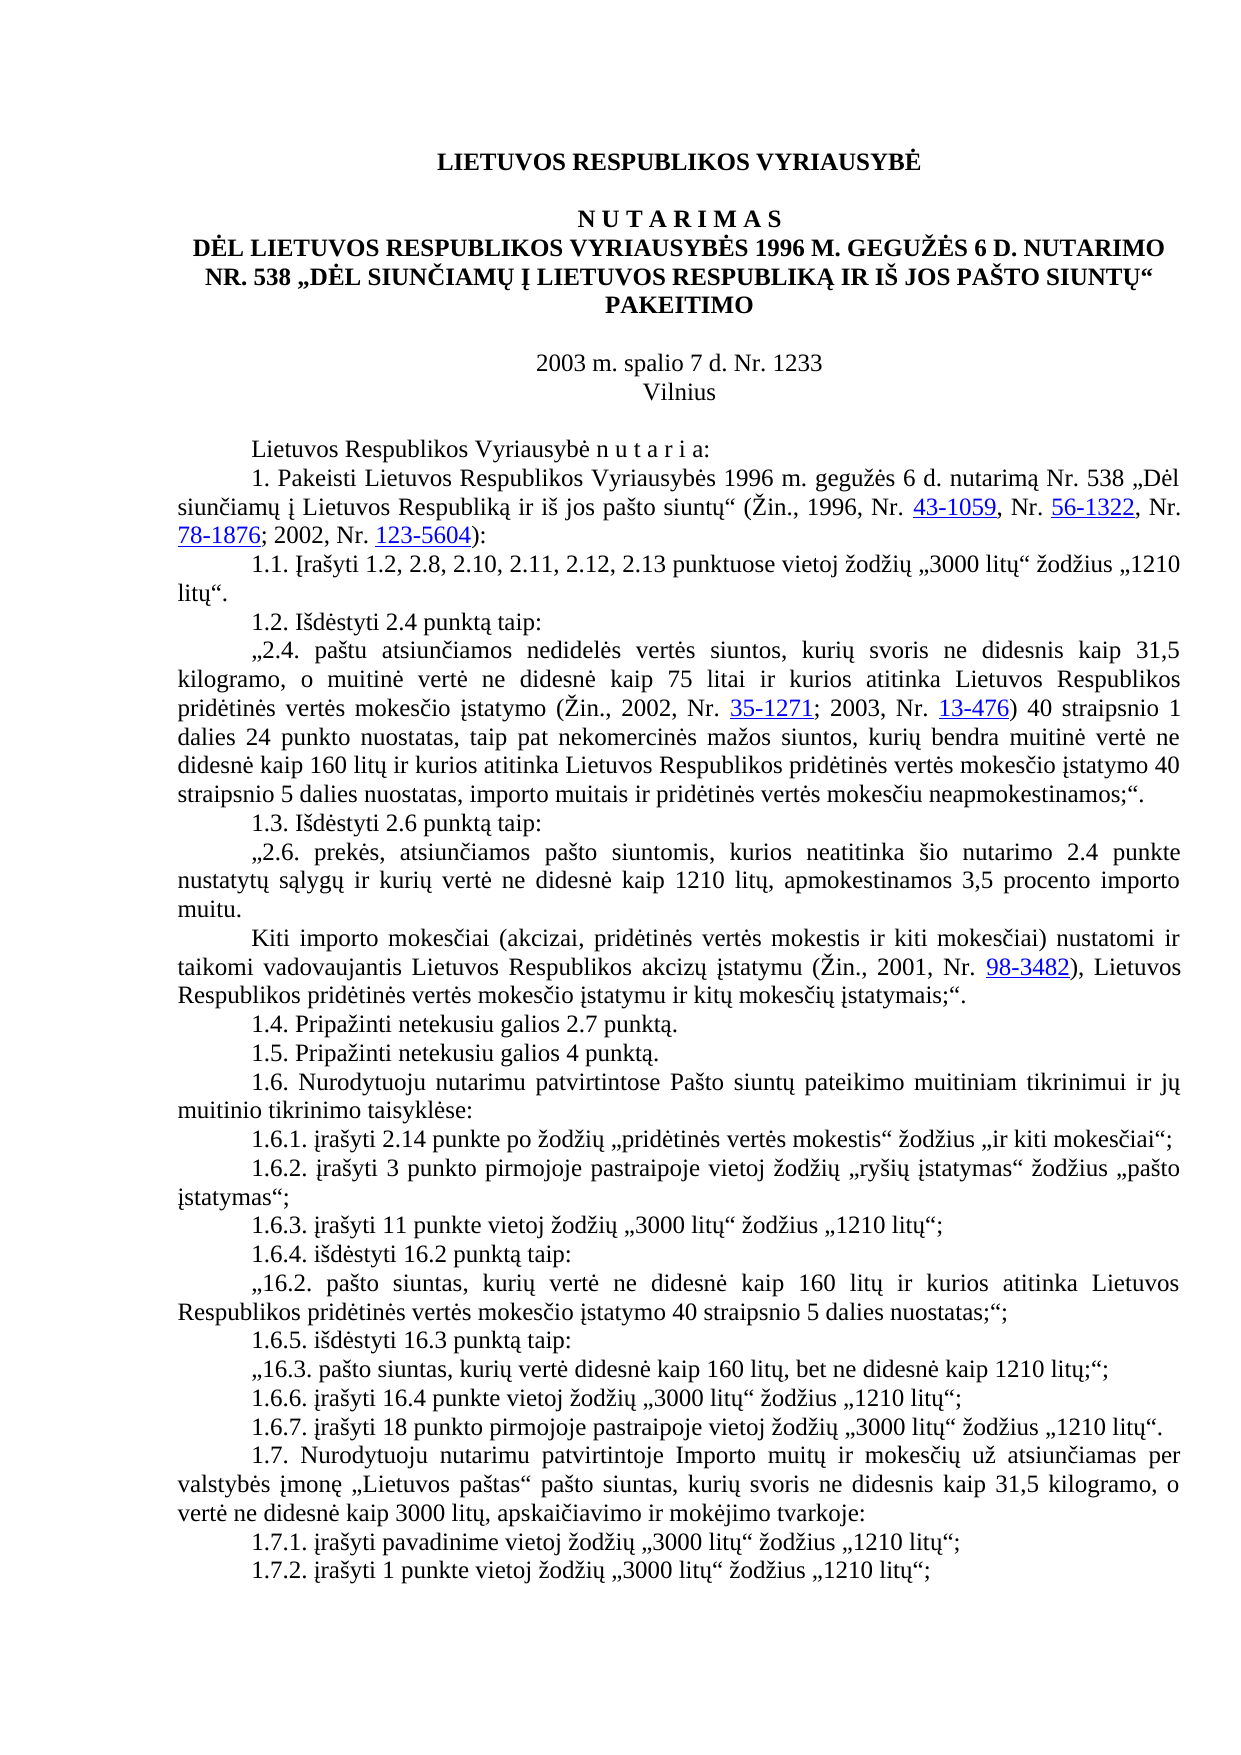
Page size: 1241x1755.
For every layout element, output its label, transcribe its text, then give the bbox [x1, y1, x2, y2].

text „2.4. paštu atsiunčiamos nedidelės vertės siuntos, kurių svoris ne didesnis kaip 31,5 kilogramo, o muitinė vertė ne didesnė kaip 75 litai ir kurios atitinka Lietuvos Respublikos pridėtinės vertės mokesčio įstatymo (Žin., 2002, Nr. 35-1271; 2003, Nr. 13-476) 40 straipsnio 1 dalies 24 punkto nuostatas, taip pat nekomercinės mažos siuntos, kurių bendra muitinė vertė ne didesnė kaip 160 litų ir kurios atitinka Lietuvos Respublikos pridėtinės vertės mokesčio įstatymo 40 straipsnio 5 dalies nuostatas, importo muitais ir pridėtinės vertės mokesčiu neapmokestinamos;“. [177, 636, 1181, 808]
text 1.4. Pripažinti netekusiu galios 2.7 punktą. [177, 1009, 1181, 1038]
text 1. Pakeisti Lietuvos Respublikos Vyriausybės 1996 m. gegužės 6 d. nutarimą Nr. 538 „Dėl siunčiamų į Lietuvos Respubliką ir iš jos pašto siuntų“ (Žin., 1996, Nr. 43-1059, Nr. 56-1322, Nr. 78-1876; 2002, Nr. 123-5604): [177, 463, 1181, 549]
text 1.7. Nurodytuoju nutarimu patvirtintoje Importo muitų ir mokesčių už atsiunčiamas per valstybės įmonę „Lietuvos paštas“ pašto siuntas, kurių svoris ne didesnis kaip 31,5 kilogramo, o vertė ne didesnė kaip 3000 litų, apskaičiavimo ir mokėjimo tvarkoje: [177, 1441, 1181, 1527]
text 1.6.6. įrašyti 16.4 punkte vietoj žodžių „3000 litų“ žodžius „1210 litų“; [177, 1383, 1181, 1412]
text 2003 m. spalio 7 d. Nr. 1233 [177, 348, 1181, 377]
text Vilnius [177, 377, 1181, 406]
text „16.3. pašto siuntas, kurių vertė didesnė kaip 160 litų, bet ne didesnė kaip 1210 litų;“; [177, 1354, 1181, 1383]
text N U T A R I M A S [177, 204, 1181, 233]
text 1.6.1. įrašyti 2.14 punkte po žodžių „pridėtinės vertės mokestis“ žodžius „ir kiti mokesčiai“; [177, 1124, 1181, 1153]
text 1.5. Pripažinti netekusiu galios 4 punktą. [177, 1038, 1181, 1067]
text 1.3. Išdėstyti 2.6 punktą taip: [177, 808, 1181, 837]
text 1.6.2. įrašyti 3 punkto pirmojoje pastraipoje vietoj žodžių „ryšių įstatymas“ žodžius „pašto įstatymas“; [177, 1153, 1181, 1211]
text DĖL LIETUVOS RESPUBLIKOS VYRIAUSYBĖS 1996 M. GEGUŽĖS 6 D. NUTARIMO NR. 538 „DĖL SIUNČIAMŲ Į LIETUVOS RESPUBLIKĄ IR IŠ JOS PAŠTO SIUNTŲ“ PAKEITIMO [177, 233, 1181, 319]
text Lietuvos Respublikos Vyriausybė nutaria: [177, 434, 1181, 463]
text „2.6. prekės, atsiunčiamos pašto siuntomis, kurios neatitinka šio nutarimo 2.4 punkte nustatytų sąlygų ir kurių vertė ne didesnė kaip 1210 litų, apmokestinamos 3,5 procento importo muitu. [177, 837, 1181, 923]
text 1.6.5. išdėstyti 16.3 punktą taip: [177, 1326, 1181, 1354]
text „16.2. pašto siuntas, kurių vertė ne didesnė kaip 160 litų ir kurios atitinka Lietuvos Respublikos pridėtinės vertės mokesčio įstatymo 40 straipsnio 5 dalies nuostatas;“; [177, 1268, 1181, 1326]
text LIETUVOS RESPUBLIKOS VYRIAUSYBĖ [177, 147, 1181, 176]
text Kiti importo mokesčiai (akcizai, pridėtinės vertės mokestis ir kiti mokesčiai) nustatomi ir taikomi vadovaujantis Lietuvos Respublikos akcizų įstatymu (Žin., 2001, Nr. 98-3482), Lietuvos Respublikos pridėtinės vertės mokesčio įstatymu ir kitų mokesčių įstatymais;“. [177, 923, 1181, 1009]
text 1.7.1. įrašyti pavadinime vietoj žodžių „3000 litų“ žodžius „1210 litų“; [177, 1527, 1181, 1556]
text 1.1. Įrašyti 1.2, 2.8, 2.10, 2.11, 2.12, 2.13 punktuose vietoj žodžių „3000 litų“ žodžius „1210 litų“. [177, 549, 1181, 607]
text 1.6.3. įrašyti 11 punkte vietoj žodžių „3000 litų“ žodžius „1210 litų“; [177, 1211, 1181, 1239]
text 1.7.2. įrašyti 1 punkte vietoj žodžių „3000 litų“ žodžius „1210 litų“; [177, 1556, 1181, 1584]
text 1.2. Išdėstyti 2.4 punktą taip: [177, 607, 1181, 636]
text 1.6. Nurodytuoju nutarimu patvirtintose Pašto siuntų pateikimo muitiniam tikrinimui ir jų muitinio tikrinimo taisyklėse: [177, 1067, 1181, 1124]
text 1.6.4. išdėstyti 16.2 punktą taip: [177, 1239, 1181, 1268]
text 1.6.7. įrašyti 18 punkto pirmojoje pastraipoje vietoj žodžių „3000 litų“ žodžius „1210 litų“. [177, 1412, 1181, 1441]
